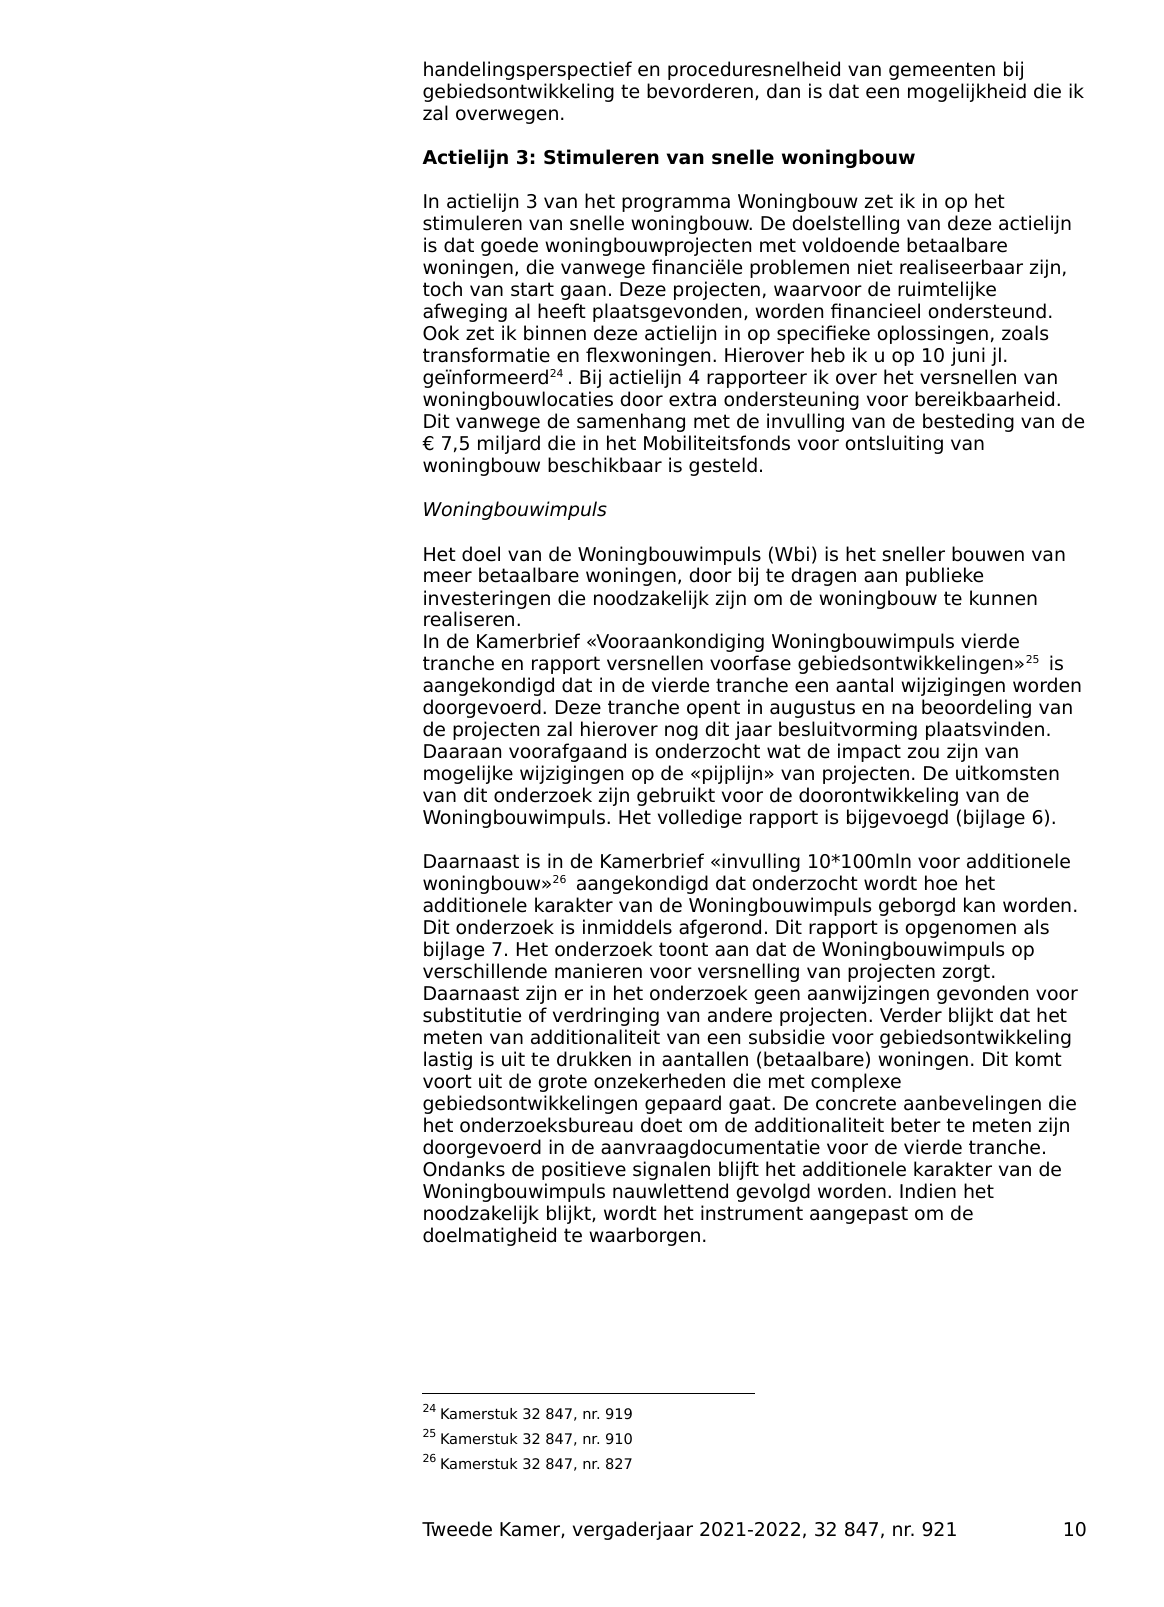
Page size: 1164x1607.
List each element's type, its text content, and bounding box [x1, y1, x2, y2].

text In de Kamerbrief «Vooraankondiging Woningbouwimpuls vierde tranche en rapport versnellen voorfase gebiedsontwikkelingen» is aangekondigd dat in de vierde tranche een aantal wijzigingen worden doorgevoerd. Deze tranche opent in augustus en na beoordeling van de projecten zal hierover nog dit jaar besluitvorming plaatsvinden. Daaraan voorafgaand is onderzocht wat de impact zou zijn van mogelijke wijzigingen op de «pijplijn» van projecten. De uitkomsten van dit onderzoek zijn gebruikt voor de doorontwikkeling van de Woningbouwimpuls. Het volledige rapport is bijgevoegd (bijlage 6). [422, 631, 1087, 829]
subtitle Woningbouwimpuls [422, 499, 1087, 521]
subtitle Actielijn 3: Stimuleren van snelle woningbouw [422, 147, 1087, 169]
text handelingsperspectief en proceduresnelheid van gemeenten bij gebiedsontwikkeling te bevorderen, dan is dat een mogelijkheid die ik zal overwegen. [422, 59, 1087, 125]
text Daarnaast is in de Kamerbrief «invulling 10*100mln voor additionele woningbouw» aangekondigd dat onderzocht wordt hoe het additionele karakter van de Woningbouwimpuls geborgd kan worden. Dit onderzoek is inmiddels afgerond. Dit rapport is opgenomen als bijlage 7. Het onderzoek toont aan dat de Woningbouwimpuls op verschillende manieren voor versnelling van projecten zorgt. Daarnaast zijn er in het onderzoek geen aanwijzingen gevonden voor substitutie of verdringing van andere projecten. Verder blijkt dat het meten van additionaliteit van een subsidie voor gebiedsontwikkeling lastig is uit te drukken in aantallen (betaalbare) woningen. Dit komt voort uit de grote onzekerheden die met complexe gebiedsontwikkelingen gepaard gaat. De concrete aanbevelingen die het onderzoeksbureau doet om de additionaliteit beter te meten zijn doorgevoerd in de aanvraagdocumentatie voor de vierde tranche. Ondanks de positieve signalen blijft het additionele karakter van de Woningbouwimpuls nauwlettend gevolgd worden. Indien het noodzakelijk blijkt, wordt het instrument aangepast om de doelmatigheid te waarborgen. [422, 851, 1087, 1247]
text Kamerstuk 32 847, nr. 910 [422, 1427, 1087, 1449]
text Kamerstuk 32 847, nr. 827 [422, 1452, 1087, 1474]
text In actielijn 3 van het programma Woningbouw zet ik in op het stimuleren van snelle woningbouw. De doelstelling van deze actielijn is dat goede woningbouwprojecten met voldoende betaalbare woningen, die vanwege financiële problemen niet realiseerbaar zijn, toch van start gaan. Deze projecten, waarvoor de ruimtelijke afweging al heeft plaatsgevonden, worden financieel ondersteund. Ook zet ik binnen deze actielijn in op specifieke oplossingen, zoals transformatie en flexwoningen. Hierover heb ik u op 10 juni jl. geïnformeerd. Bij actielijn 4 rapporteer ik over het versnellen van woningbouwlocaties door extra ondersteuning voor bereikbaarheid. Dit vanwege de samenhang met de invulling van de besteding van de € 7,5 miljard die in het Mobiliteitsfonds voor ontsluiting van woningbouw beschikbaar is gesteld. [422, 191, 1087, 477]
text Kamerstuk 32 847, nr. 919 [422, 1402, 1087, 1424]
text Het doel van de Woningbouwimpuls (Wbi) is het sneller bouwen van meer betaalbare woningen, door bij te dragen aan publieke investeringen die noodzakelijk zijn om de woningbouw te kunnen realiseren. [422, 543, 1087, 631]
